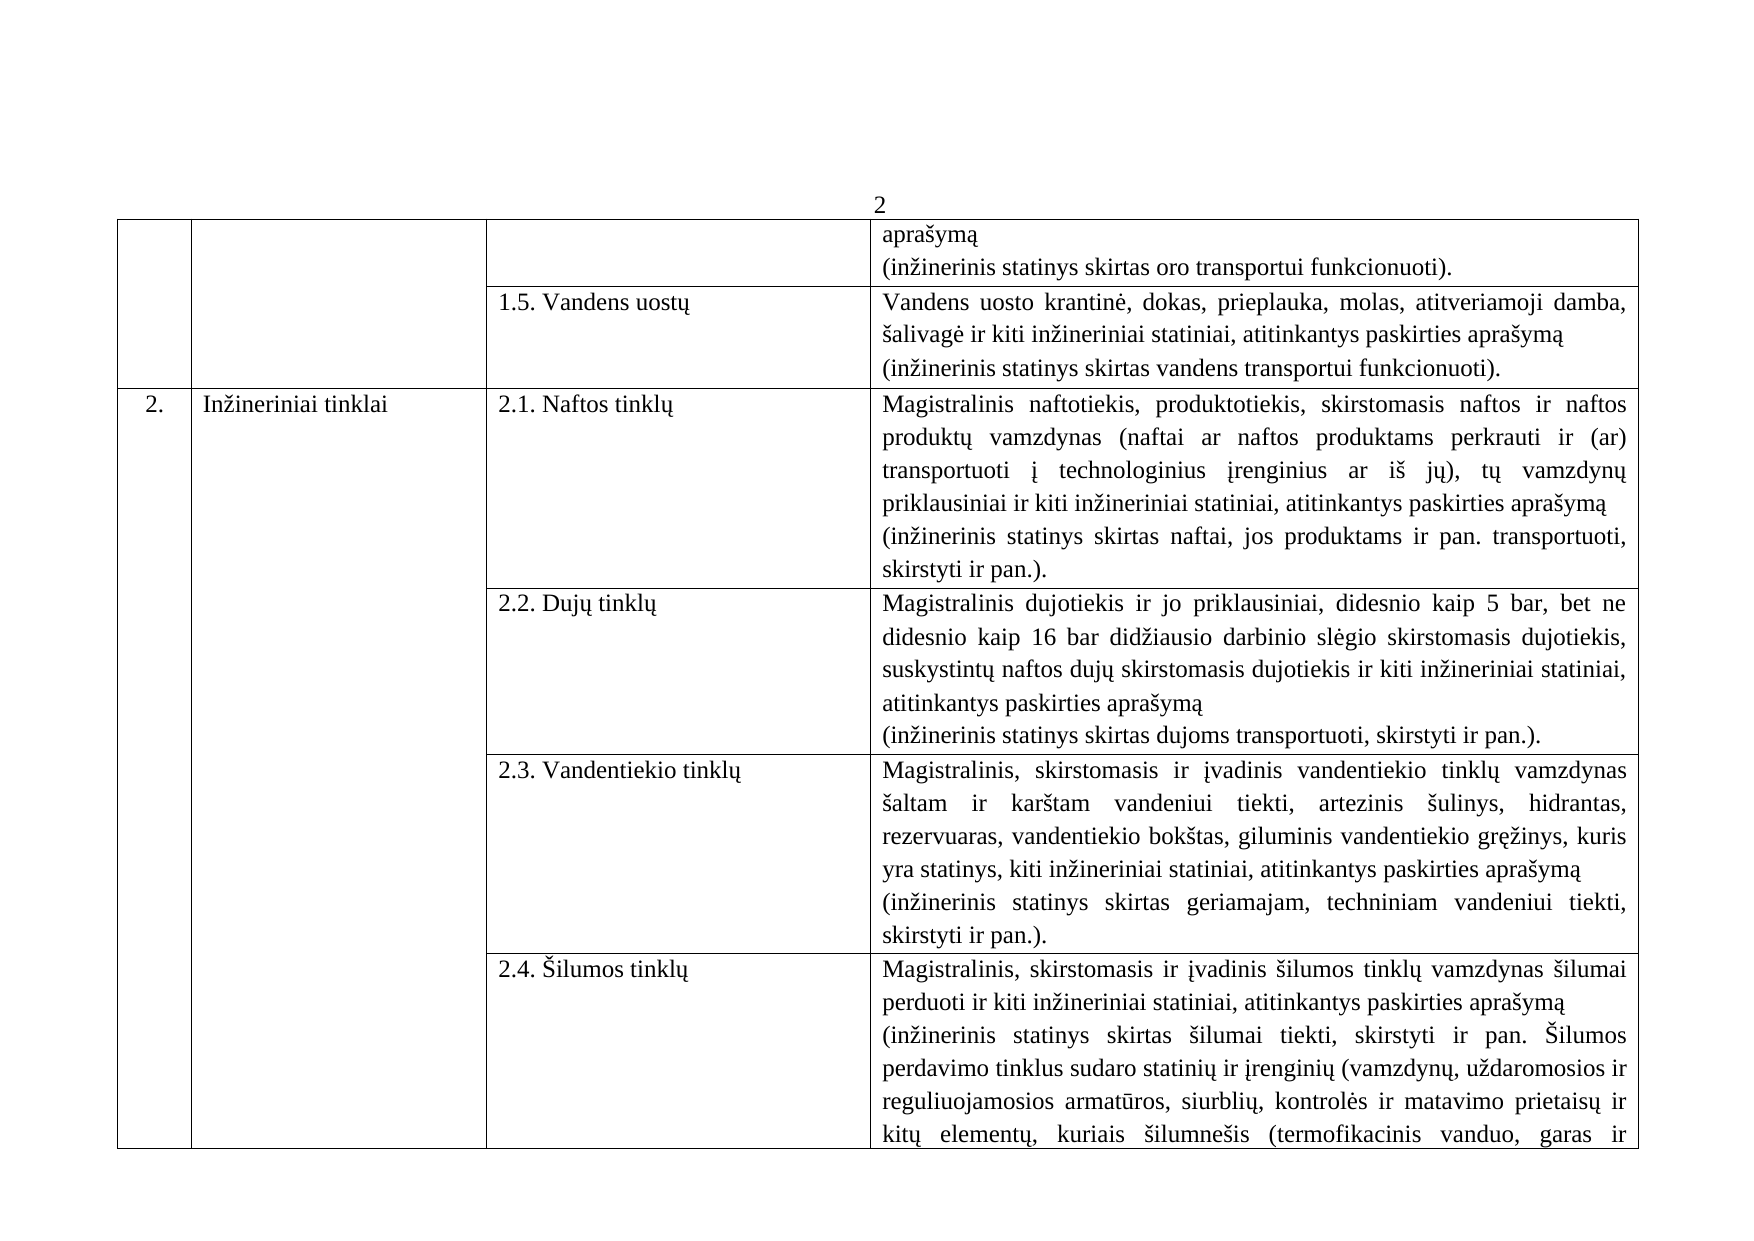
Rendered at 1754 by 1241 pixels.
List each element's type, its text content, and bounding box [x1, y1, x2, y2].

table_cell Magistralinis dujotiekis ir jo priklausiniai, didesnio kaip 5 bar, bet ne didesnio kaip 16 bar didžiausio darbinio slėgio skirstomasis dujotiekis, suskystintų naftos dujų skirstomasis dujotiekis ir kiti inžineriniai statiniai, atitinkantys paskirties aprašymą (inžinerinis statinys skirtas dujoms transportuoti, skirstyti ir pan.). [871, 589, 1638, 754]
table_cell 2.2. Dujų tinklų [487, 589, 870, 754]
table_cell [118, 220, 191, 388]
table_cell [192, 220, 486, 388]
table_cell 2.3. Vandentiekio tinklų [487, 755, 870, 953]
table_cell 2. [118, 389, 191, 1148]
table_cell Vandens uosto krantinė, dokas, prieplauka, molas, atitveriamoji damba, šalivagė ir kiti inžineriniai statiniai, atitinkantys paskirties aprašymą (inžinerinis statinys skirtas vandens transportui funkcionuoti). [871, 287, 1638, 388]
table_cell Magistralinis, skirstomasis ir įvadinis šilumos tinklų vamzdynas šilumai perduoti ir kiti inžineriniai statiniai, atitinkantys paskirties aprašymą (inžinerinis statinys skirtas šilumai tiekti, skirstyti ir pan. Šilumos perdavimo tinklus sudaro statinių ir įrenginių (vamzdynų, uždaromosios ir reguliuojamosios armatūros, siurblių, kontrolės ir matavimo prietaisų ir kitų elementų, kuriais šilumnešis (termofikacinis vanduo, garas ir [871, 954, 1638, 1148]
table_cell Magistralinis, skirstomasis ir įvadinis vandentiekio tinklų vamzdynas šaltam ir karštam vandeniui tiekti, artezinis šulinys, hidrantas, rezervuaras, vandentiekio bokštas, giluminis vandentiekio gręžinys, kuris yra statinys, kiti inžineriniai statiniai, atitinkantys paskirties aprašymą (inžinerinis statinys skirtas geriamajam, techniniam vandeniui tiekti, skirstyti ir pan.). [871, 755, 1638, 953]
table_cell 2.1. Naftos tinklų [487, 389, 870, 587]
table_cell Magistralinis naftotiekis, produktotiekis, skirstomasis naftos ir naftos produktų vamzdynas (naftai ar naftos produktams perkrauti ir (ar) transportuoti į technologinius įrenginius ar iš jų), tų vamzdynų priklausiniai ir kiti inžineriniai statiniai, atitinkantys paskirties aprašymą (inžinerinis statinys skirtas naftai, jos produktams ir pan. transportuoti, skirstyti ir pan.). [871, 389, 1638, 587]
table_cell aprašymą (inžinerinis statinys skirtas oro transportui funkcionuoti). [871, 220, 1638, 286]
table_cell Inžineriniai tinklai [192, 389, 486, 1148]
table_cell [487, 220, 870, 286]
table_cell 2.4. Šilumos tinklų [487, 954, 870, 1148]
table_cell 1.5. Vandens uostų [487, 287, 870, 388]
